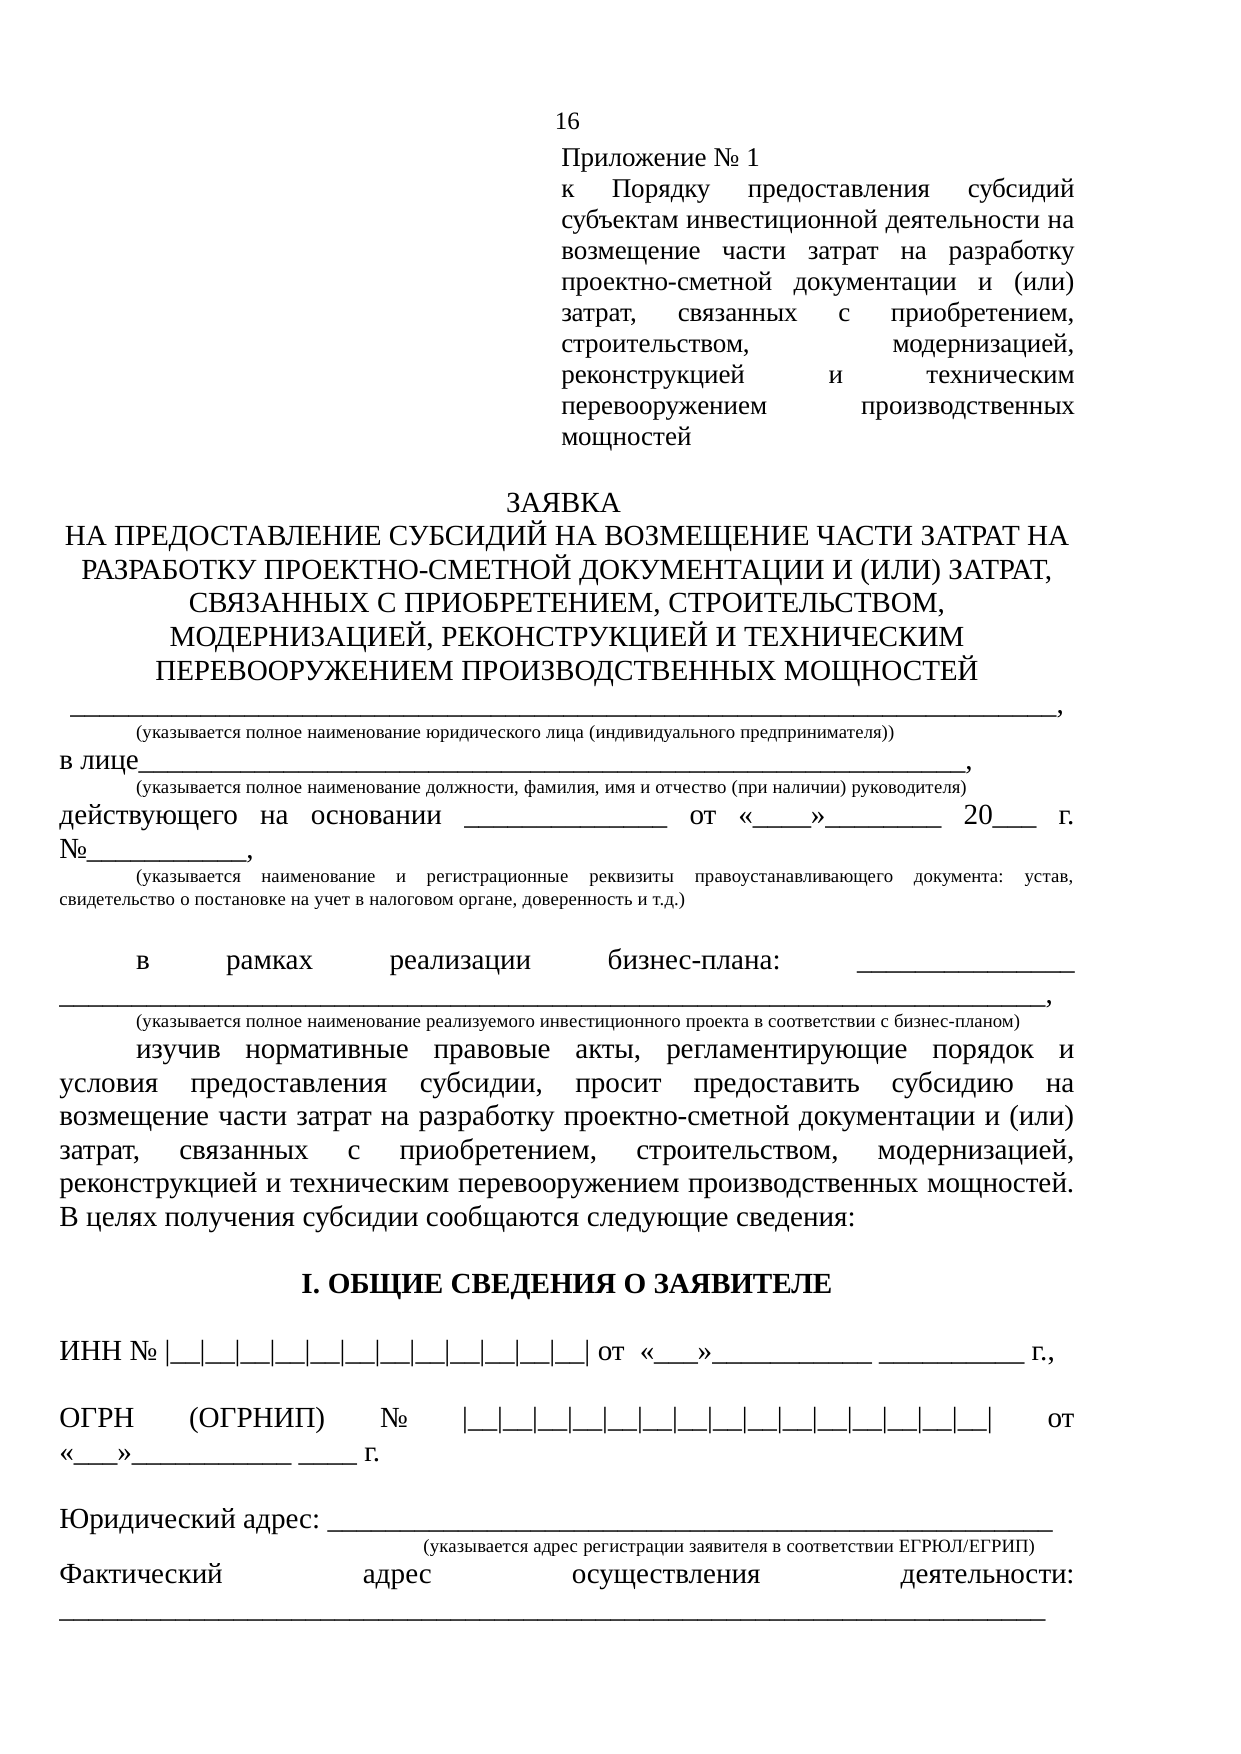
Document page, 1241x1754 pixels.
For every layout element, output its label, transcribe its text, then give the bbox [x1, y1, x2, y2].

text СВЯЗАННЫХ С ПРИОБРЕТЕНИЕМ, СТРОИТЕЛЬСТВОМ, МОДЕРНИЗАЦИЕЙ, РЕКОНСТРУКЦИЕЙ И ТЕХНИЧЕСКИМ ПЕРЕВООРУЖЕНИЕМ ПРОИЗВОДСТВЕННЫХ МОЩНОСТЕЙ [59, 586, 1075, 686]
text ____________________________________________________________________, [59, 686, 1075, 720]
text в рамках реализации бизнес-плана: _______________ ____________________________________________________________________, [59, 942, 1075, 1009]
text Фактический адрес осуществления деятельности: ____________________________________________________________________ [59, 1557, 1075, 1624]
text ОГРН (ОГРНИП) № |__|__|__|__|__|__|__|__|__|__|__|__|__|__|__| от «___»___________ ____ г. [59, 1401, 1075, 1468]
text НА ПРЕДОСТАВЛЕНИЕ СУБСИДИЙ НА ВОЗМЕЩЕНИЕ ЧАСТИ ЗАТРАТ НА РАЗРАБОТКУ ПРОЕКТНО-СМЕТНОЙ ДОКУМЕНТАЦИИ И (ИЛИ) ЗАТРАТ, [59, 519, 1075, 586]
text I. ОБЩИЕ СВЕДЕНИЯ О ЗАЯВИТЕЛЕ [59, 1266, 1075, 1300]
text (указывается полное наименование юридического лица (индивидуального предпринимателя)) [59, 720, 1075, 742]
text в лице_________________________________________________________, [59, 742, 1075, 776]
text (указывается полное наименование реализуемого инвестиционного проекта в соответствии с бизнес-планом) [59, 1009, 1075, 1032]
text ЗАЯВКА [59, 485, 1075, 519]
text Юридический адрес: __________________________________________________ [59, 1501, 1075, 1535]
text действующего на основании ______________ от «____»________ 20___ г. №___________, [59, 798, 1075, 865]
text (указывается наименование и регистрационные реквизиты правоустанавливающего документа: устав, свидетельство о постановке на учет в налоговом органе, доверенность и т.д.) [59, 865, 1075, 909]
text (указывается адрес регистрации заявителя в соответствии ЕГРЮЛ/ЕГРИП) [59, 1535, 1075, 1557]
text изучив нормативные правовые акты, регламентирующие порядок и условия предоставления субсидии, просит предоставить субсидию на возмещение части затрат на разработку проектно-сметной документации и (или) затрат, связанных с приобретением, строительством, модернизацией, реконструкцией и техническим перевооружением производственных мощностей. В целях получения субсидии сообщаются следующие сведения: [59, 1032, 1075, 1233]
text (указывается полное наименование должности, фамилия, имя и отчество (при наличии) руководителя) [59, 776, 1075, 798]
text ИНН № |__|__|__|__|__|__|__|__|__|__|__|__| от «___»___________ __________ г., [59, 1333, 1075, 1367]
text Приложение № 1 [561, 141, 1075, 172]
text к Порядку предоставления субсидий субъектам инвестиционной деятельности на возмещение части затрат на разработку проектно-сметной документации и (или) затрат, связанных с приобретением, строительством, модернизацией, реконструкцией и техническим перевооружением производственных мощностей [561, 172, 1075, 452]
